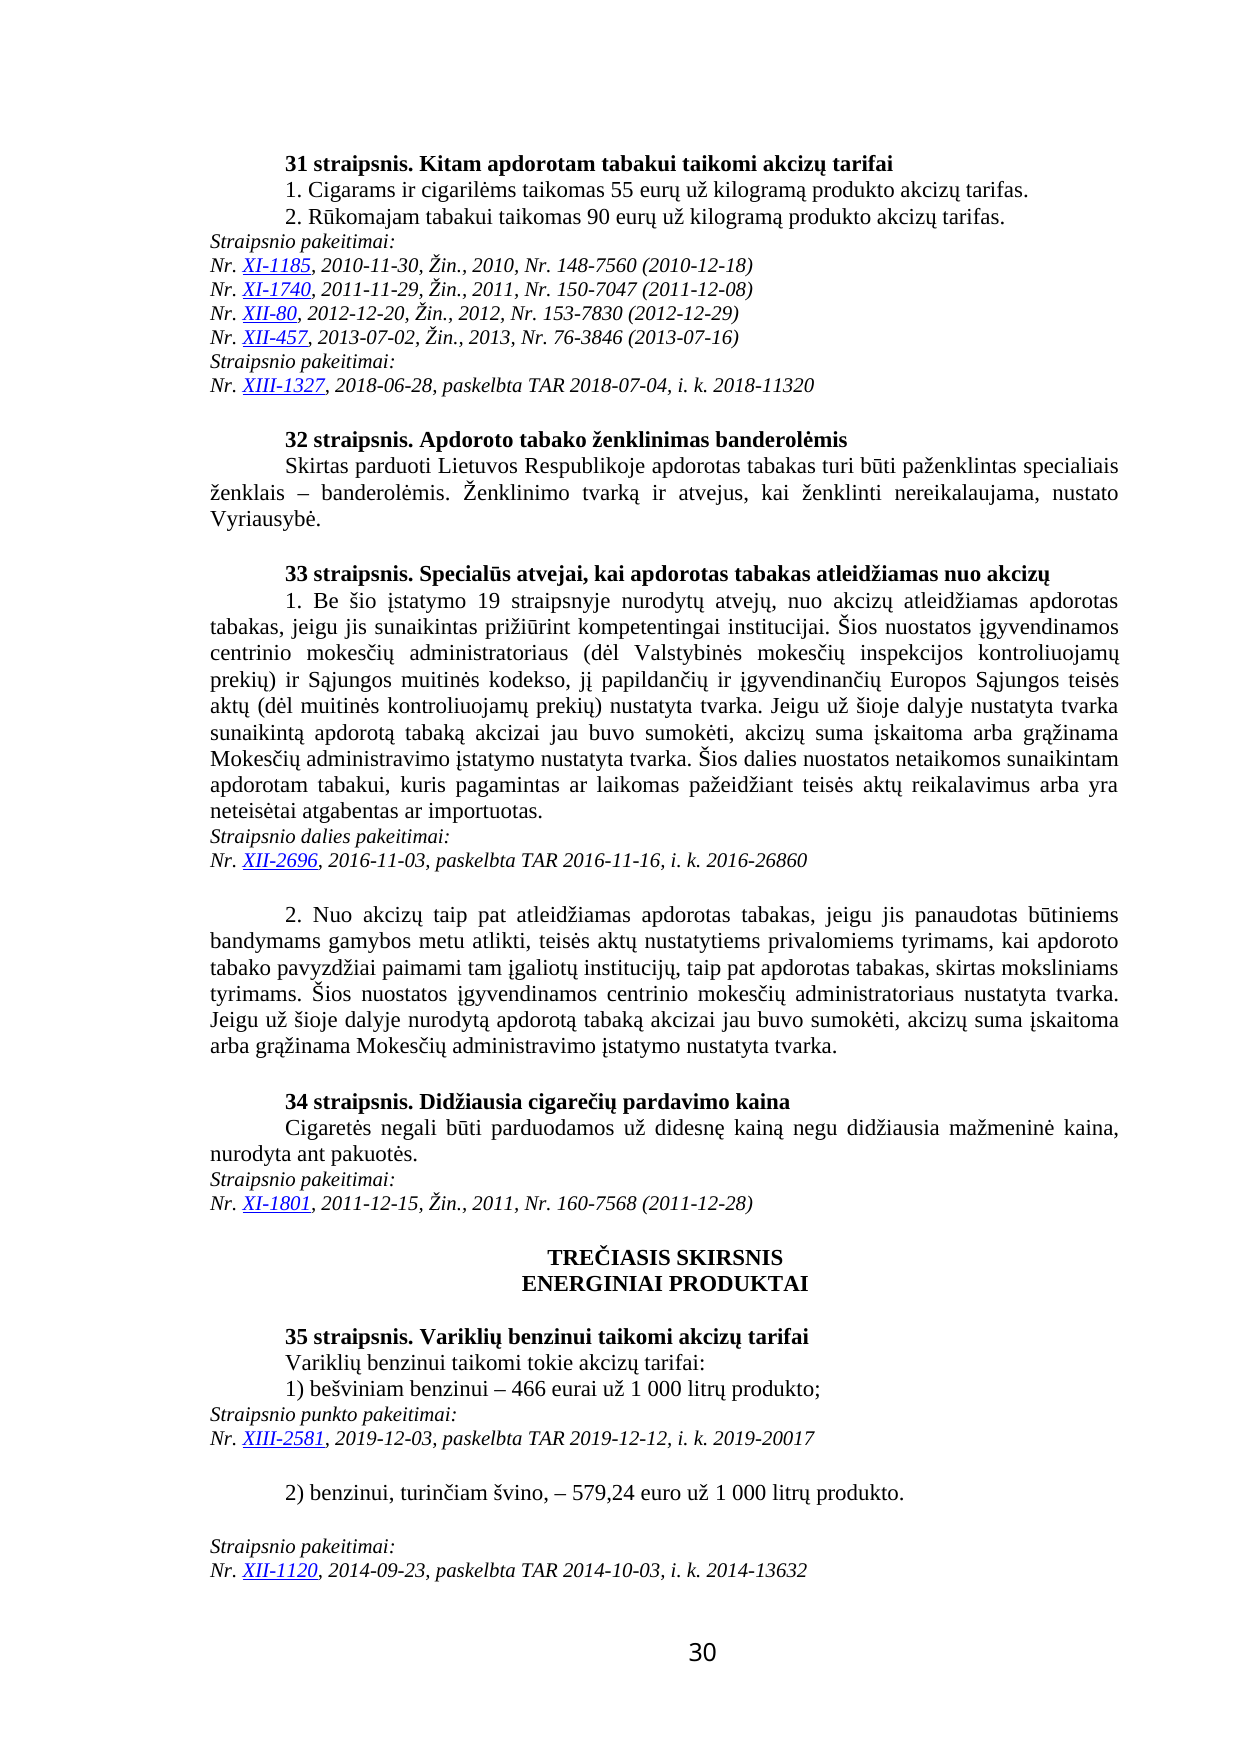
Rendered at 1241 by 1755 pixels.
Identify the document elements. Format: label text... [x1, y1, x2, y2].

text Straipsnio pakeitimai: [210, 349, 1120, 373]
text Straipsnio pakeitimai: [210, 229, 1120, 253]
text 34 straipsnis. Didžiausia cigarečių pardavimo kaina [210, 1088, 1120, 1114]
text 1. Cigarams ir cigarilėms taikomas 55 eurų už kilogramą produkto akcizų tarifas. [210, 176, 1120, 203]
text Nr. XI-1801, 2011-12-15, Žin., 2011, Nr. 160-7568 (2011-12-28) [210, 1191, 1120, 1215]
text TREČIASIS SKIRSNIS [210, 1244, 1120, 1270]
text Straipsnio pakeitimai: [210, 1167, 1120, 1191]
text Nr. XII-1120, 2014-09-23, paskelbta TAR 2014-10-03, i. k. 2014-13632 [210, 1558, 1120, 1582]
text Nr. XI-1740, 2011-11-29, Žin., 2011, Nr. 150-7047 (2011-12-08) [210, 277, 1120, 301]
text Nr. XII-457, 2013-07-02, Žin., 2013, Nr. 76-3846 (2013-07-16) [210, 325, 1120, 349]
text Variklių benzinui taikomi tokie akcizų tarifai: [210, 1349, 1120, 1375]
text Straipsnio pakeitimai: [210, 1534, 1120, 1558]
text Nr. XII-80, 2012-12-20, Žin., 2012, Nr. 153-7830 (2012-12-29) [210, 301, 1120, 325]
text 31 straipsnis. Kitam apdorotam tabakui taikomi akcizų tarifai [210, 150, 1120, 176]
text Skirtas parduoti Lietuvos Respublikoje apdorotas tabakas turi būti paženklintas specialiais ženklais – banderolėmis. Ženklinimo tvarką ir atvejus, kai ženklinti nereikalaujama, nustato Vyriausybė. [210, 453, 1120, 532]
text Straipsnio punkto pakeitimai: [210, 1402, 1120, 1426]
text Cigaretės negali būti parduodamos už didesnę kainą negu didžiausia mažmeninė kaina, nurodyta ant pakuotės. [210, 1114, 1120, 1167]
text Nr. XI-1185, 2010-11-30, Žin., 2010, Nr. 148-7560 (2010-12-18) [210, 253, 1120, 277]
text Nr. XIII-2581, 2019-12-03, paskelbta TAR 2019-12-12, i. k. 2019-20017 [210, 1426, 1120, 1450]
text 33 straipsnis. Specialūs atvejai, kai apdorotas tabakas atleidžiamas nuo akcizų [285, 560, 1120, 587]
text 2. Nuo akcizų taip pat atleidžiamas apdorotas tabakas, jeigu jis panaudotas būtiniems bandymams gamybos metu atlikti, teisės aktų nustatytiems privalomiems tyrimams, kai apdoroto tabako pavyzdžiai paimami tam įgaliotų institucijų, taip pat apdorotas tabakas, skirtas moksliniams tyrimams. Šios nuostatos įgyvendinamos centrinio mokesčių administratoriaus nustatyta tvarka. Jeigu už šioje dalyje nurodytą apdorotą tabaką akcizai jau buvo sumokėti, akcizų suma įskaitoma arba grąžinama Mokesčių administravimo įstatymo nustatyta tvarka. [210, 901, 1120, 1059]
text Nr. XII-2696, 2016-11-03, paskelbta TAR 2016-11-16, i. k. 2016-26860 [210, 848, 1120, 872]
text 1) bešviniam benzinui – 466 eurai už 1 000 litrų produkto; [210, 1375, 1120, 1402]
text ENERGINIAI PRODUKTAI [210, 1270, 1120, 1296]
text 35 straipsnis. Variklių benzinui taikomi akcizų tarifai [210, 1323, 1120, 1349]
text Nr. XIII-1327, 2018-06-28, paskelbta TAR 2018-07-04, i. k. 2018-11320 [210, 373, 1120, 397]
text 32 straipsnis. Apdoroto tabako ženklinimas banderolėmis [210, 426, 1120, 453]
text 1. Be šio įstatymo 19 straipsnyje nurodytų atvejų, nuo akcizų atleidžiamas apdorotas tabakas, jeigu jis sunaikintas prižiūrint kompetentingai institucijai. Šios nuostatos įgyvendinamos centrinio mokesčių administratoriaus (dėl Valstybinės mokesčių inspekcijos kontroliuojamų prekių) ir Sąjungos muitinės kodekso, jį papildančių ir įgyvendinančių Europos Sąjungos teisės aktų (dėl muitinės kontroliuojamų prekių) nustatyta tvarka. Jeigu už šioje dalyje nustatyta tvarka sunaikintą apdorotą tabaką akcizai jau buvo sumokėti, akcizų suma įskaitoma arba grąžinama Mokesčių administravimo įstatymo nustatyta tvarka. Šios dalies nuostatos netaikomos sunaikintam apdorotam tabakui, kuris pagamintas ar laikomas pažeidžiant teisės aktų reikalavimus arba yra neteisėtai atgabentas ar importuotas. [210, 587, 1120, 824]
text Straipsnio dalies pakeitimai: [210, 824, 1120, 848]
text 2) benzinui, turinčiam švino, – 579,24 euro už 1 000 litrų produkto. [210, 1479, 1120, 1505]
text 2. Rūkomajam tabakui taikomas 90 eurų už kilogramą produkto akcizų tarifas. [210, 203, 1120, 229]
